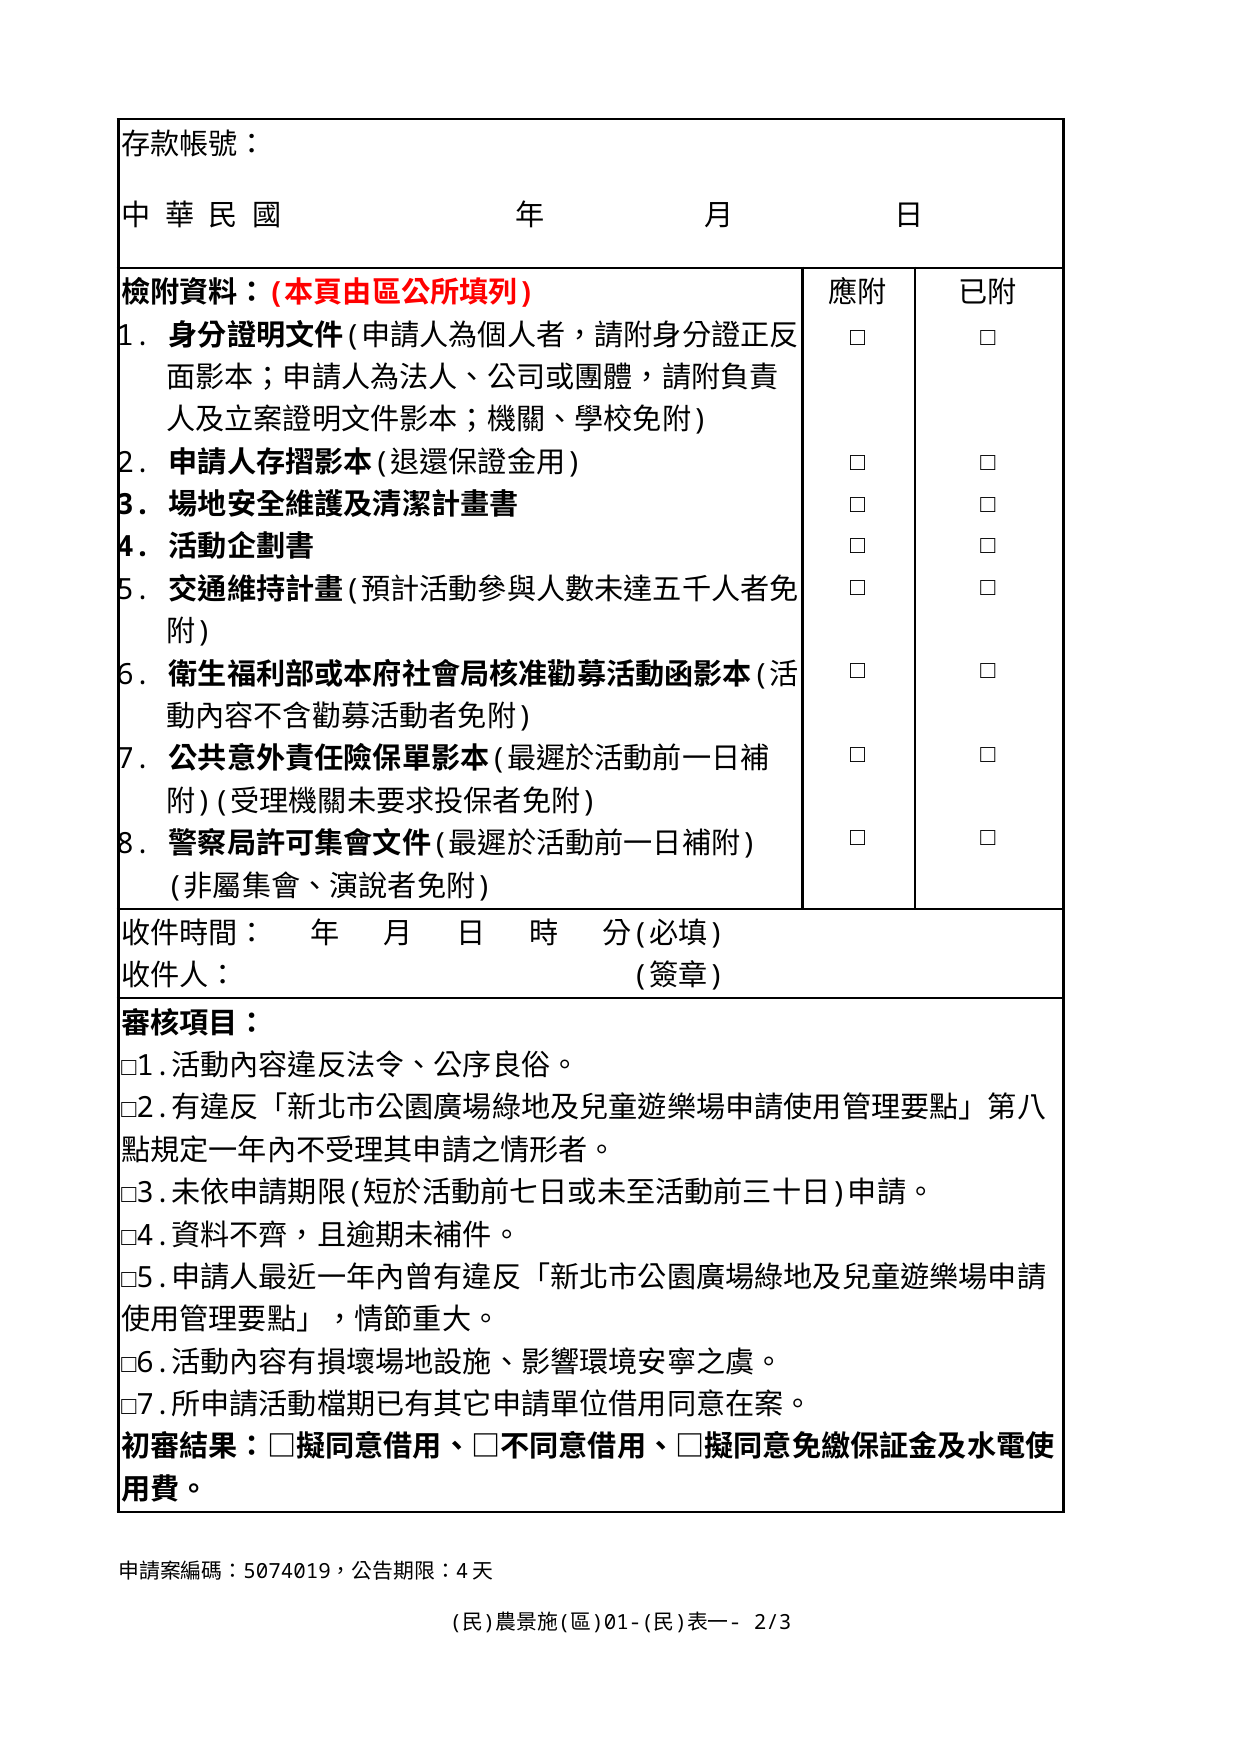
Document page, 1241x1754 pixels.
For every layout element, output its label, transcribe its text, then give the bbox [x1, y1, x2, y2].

table_cell 審核項目： □1.活動內容違反法令、公序良俗。 □2.有違反「新北市公園廣場綠地及兒童遊樂場申請使用管理要點」第八點規定一年內不受理其申請之情形者。 □3.未依申請期限(短於活動前七日或未至活動前三十日)申請。 □4.資料不齊，且逾期未補件。 □5.申請人最近一年內曾有違反「新北市公園廣場綠地及兒童遊樂場申請使用管理要點」，情節重大。 □6.活動內容有損壞場地設施、影響環境安寧之虞。 □7.所申請活動檔期已有其它申請單位借用同意在案。 初審結果：□擬同意借用、□不同意借用、□擬同意免繳保証金及水電使用費。 [120, 999, 1062, 1511]
table_cell 應附 □ □ □ □ □ □ □ □ [804, 269, 914, 907]
table_cell 存款帳號： 中 華 民 國 年 月 日 [120, 120, 1062, 267]
table_cell 檢附資料：(本頁由區公所填列) 1. 身分證明文件(申請人為個人者，請附身分證正反面影本；申請人為法人、公司或團體，請附負責人及立案證明文件影本；機關、學校免附) 2. 申請人存摺影本(退還保證金用) 3. 場地安全維護及清潔計畫書 4. 活動企劃書 5. 交通維持計畫(預計活動參與人數未達五千人者免附) 6. 衛生福利部或本府社會局核准勸募活動函影本(活動內容不含勸募活動者免附) 7. 公共意外責任險保單影本(最遲於活動前一日補附)(受理機關未要求投保者免附) 8. 警察局許可集會文件(最遲於活動前一日補附) (非屬集會、演說者免附) [120, 269, 801, 907]
table_cell 已附 □ □ □ □ □ □ □ □ [916, 269, 1062, 907]
table_cell 收件時間： 年 月 日 時 分(必填) 收件人： (簽章) [120, 910, 1062, 997]
